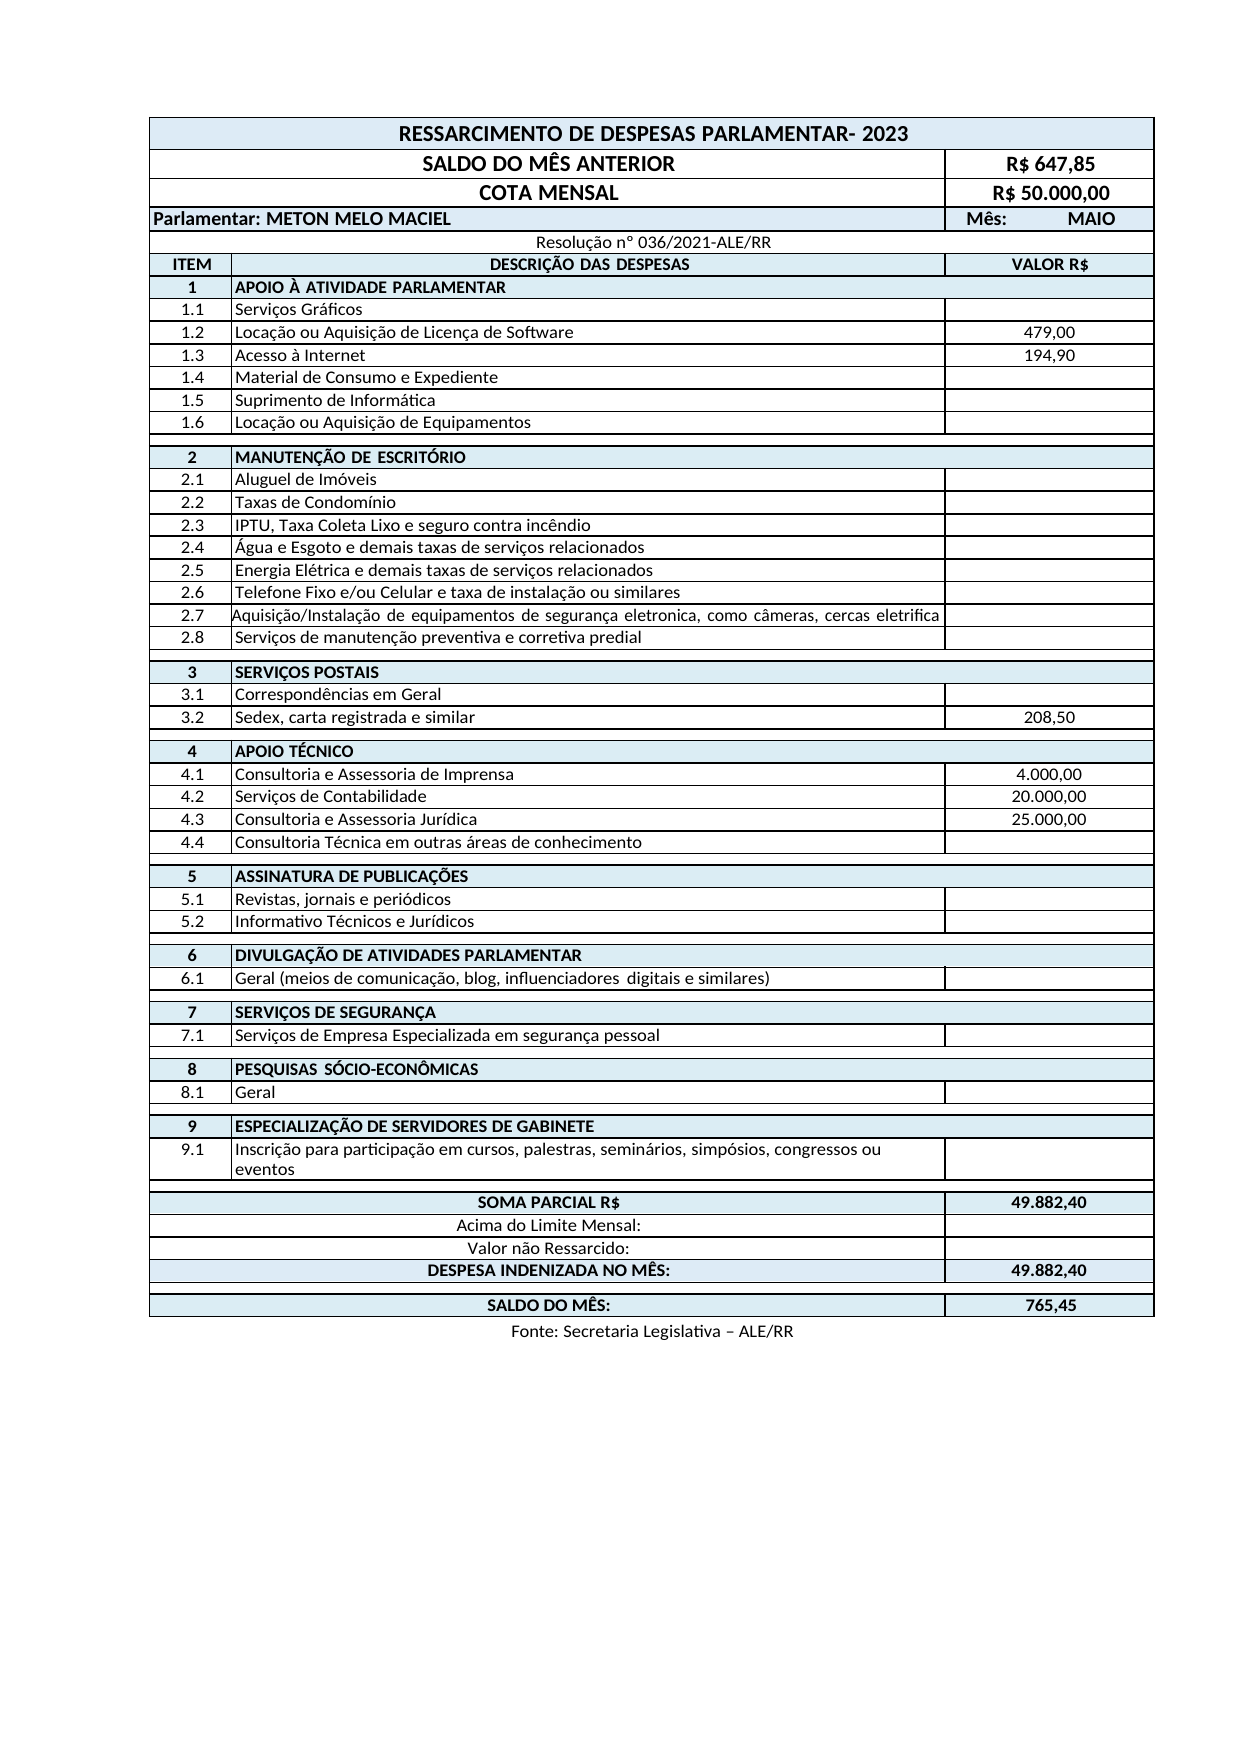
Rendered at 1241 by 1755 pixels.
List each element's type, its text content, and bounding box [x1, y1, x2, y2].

table_cell 3.2 [150, 707, 231, 728]
table_cell Consultoria e Assessoria Jurídica [232, 809, 944, 830]
table_cell [946, 412, 1153, 433]
table_cell Inscrição para participação em cursos, palestras, seminários, simpósios, congressos ou eventos [232, 1139, 944, 1179]
table_cell Revistas, jornais e periódicos [232, 888, 944, 909]
table_cell 3 [150, 662, 231, 683]
table_cell 2.4 [150, 537, 231, 558]
table_cell 4.2 [150, 786, 231, 807]
table_cell [946, 968, 1153, 989]
table_cell 4.000,00 [946, 764, 1153, 785]
table_cell ITEM [150, 254, 231, 275]
table_cell 1 [150, 277, 231, 298]
table_cell 2 [150, 447, 231, 468]
table_cell SERVIÇOS POSTAIS [232, 662, 1153, 683]
table_cell [946, 1025, 1153, 1046]
table_cell Valor não Ressarcido: [150, 1238, 944, 1259]
table_cell Informativo Técnicos e Jurídicos [232, 911, 944, 932]
table_cell 9.1 [150, 1139, 231, 1179]
table_cell [946, 627, 1153, 648]
table_cell 2.3 [150, 515, 231, 535]
table_cell SERVIÇOS DE SEGURANÇA [232, 1002, 1153, 1023]
table_cell [946, 1238, 1153, 1259]
table_cell Resolução nº 036/2021-ALE/RR [150, 232, 1153, 252]
table_cell 6.1 [150, 968, 231, 989]
table_cell [150, 1047, 1153, 1057]
table_cell 8.1 [150, 1082, 231, 1103]
table_cell 5 [150, 866, 231, 887]
table_header RESSARCIMENTO DE DESPESAS PARLAMENTAR- 2023 [150, 118, 1153, 149]
table_cell 2.1 [150, 469, 231, 490]
table_cell 5.2 [150, 911, 231, 932]
table_cell ASSINATURA DE PUBLICAÇÕES [232, 866, 1153, 887]
table_cell 4.3 [150, 809, 231, 830]
table_cell Mês: MAIO [946, 208, 1153, 230]
table_cell 1.1 [150, 299, 231, 320]
table_cell ESPECIALIZAÇÃO DE SERVIDORES DE GABINETE [232, 1116, 1153, 1137]
table_cell [150, 1181, 1153, 1191]
table_cell 1.6 [150, 412, 231, 433]
table_cell Taxas de Condomínio [232, 492, 944, 513]
table_cell Correspondências em Geral [232, 684, 944, 705]
table_cell [946, 1139, 1153, 1179]
table_cell [150, 650, 1153, 660]
table_cell 4.1 [150, 764, 231, 785]
table_cell MANUTENÇÃO DE ESCRITÓRIO [232, 447, 1153, 468]
table_cell [946, 888, 1153, 909]
table_cell Locação ou Aquisição de Equipamentos [232, 412, 944, 433]
table_cell Acesso à Internet [232, 345, 944, 366]
table_cell [150, 730, 1153, 739]
text Fonte: Secretaria Legislativa – ALE/RR [510, 1320, 794, 1342]
table_cell [946, 537, 1153, 558]
table_cell 1.4 [150, 367, 231, 388]
table_cell [946, 492, 1153, 513]
table_cell Serviços Gráficos [232, 299, 944, 320]
table_cell [946, 832, 1153, 853]
table_cell Consultoria e Assessoria de Imprensa [232, 764, 944, 785]
table_cell [946, 605, 1153, 626]
table_cell [946, 515, 1153, 535]
table_cell 2.2 [150, 492, 231, 513]
table_cell 2.6 [150, 582, 231, 603]
table_cell 1.5 [150, 390, 231, 411]
table_cell 1.2 [150, 322, 231, 343]
table_cell [150, 1104, 1153, 1114]
table_cell [946, 582, 1153, 603]
table_cell Consultoria Técnica em outras áreas de conhecimento [232, 832, 944, 853]
table_cell 4 [150, 741, 231, 762]
table_cell Água e Esgoto e demais taxas de serviços relacionados [232, 537, 944, 558]
table_cell 2.5 [150, 560, 231, 581]
table_cell COTA MENSAL [150, 179, 944, 206]
table_cell 9 [150, 1116, 231, 1137]
table_cell 25.000,00 [946, 809, 1153, 830]
table_cell SALDO DO MÊS: [150, 1295, 944, 1316]
table_cell Telefone Fixo e/ou Celular e taxa de instalação ou similares [232, 582, 944, 603]
table_cell Aluguel de Imóveis [232, 469, 944, 490]
table_cell Locação ou Aquisição de Licença de Software [232, 322, 944, 343]
table_cell 479,00 [946, 322, 1153, 343]
table_cell Acima do Limite Mensal: [150, 1215, 944, 1236]
table_cell 8 [150, 1059, 231, 1080]
table_cell Geral (meios de comunicação, blog, influenciadores digitais e similares) [232, 968, 944, 989]
table_cell Serviços de Contabilidade [232, 786, 944, 807]
table_cell 6 [150, 945, 231, 966]
table_cell SALDO DO MÊS ANTERIOR [150, 150, 944, 177]
table_cell [946, 469, 1153, 490]
table_cell R$ 50.000,00 [946, 179, 1153, 206]
table_cell 1.3 [150, 345, 231, 366]
table_cell [946, 1215, 1153, 1236]
table_cell SOMA PARCIAL R$ [150, 1193, 944, 1213]
table_cell Geral [232, 1082, 944, 1103]
table_cell APOIO À ATIVIDADE PARLAMENTAR [232, 277, 1153, 298]
table_cell 7 [150, 1002, 231, 1023]
table_cell 3.1 [150, 684, 231, 705]
table_cell Suprimento de Informática [232, 390, 944, 411]
table_cell [946, 1082, 1153, 1103]
table_cell Parlamentar: METON MELO MACIEL [150, 208, 944, 230]
table_cell 4.4 [150, 832, 231, 853]
table_cell IPTU, Taxa Coleta Lixo e seguro contra incêndio [232, 515, 944, 535]
table_cell VALOR R$ [946, 254, 1153, 275]
table_cell [150, 991, 1153, 1001]
table_cell 2.7 [150, 605, 231, 626]
table_cell [150, 1283, 1153, 1293]
table_cell [150, 934, 1153, 944]
table_cell 194,90 [946, 345, 1153, 366]
table_cell DESCRIÇÃO DAS DESPESAS [232, 254, 944, 275]
table_cell Serviços de manutenção preventiva e corretiva predial [232, 627, 944, 648]
table_cell PESQUISAS SÓCIO-ECONÔMICAS [232, 1059, 1153, 1080]
table_cell 49.882,40 [946, 1260, 1153, 1281]
table_cell 20.000,00 [946, 786, 1153, 807]
table_cell [946, 684, 1153, 705]
table_cell DESPESA INDENIZADA NO MÊS: [150, 1260, 944, 1281]
table_cell [946, 299, 1153, 320]
table_cell 5.1 [150, 888, 231, 909]
table_cell [946, 560, 1153, 581]
table_cell APOIO TÉCNICO [232, 741, 1153, 762]
table_cell [150, 854, 1153, 864]
table_cell Sedex, carta registrada e similar [232, 707, 944, 728]
table_cell Energia Elétrica e demais taxas de serviços relacionados [232, 560, 944, 581]
table_cell [150, 435, 1153, 445]
table_cell [946, 911, 1153, 932]
table_cell R$ 647,85 [946, 150, 1153, 177]
table_cell 49.882,40 [946, 1193, 1153, 1213]
table_cell 208,50 [946, 707, 1153, 728]
table_cell 765,45 [946, 1295, 1153, 1316]
table_cell Serviços de Empresa Especializada em segurança pessoal [232, 1025, 944, 1046]
table_cell [946, 390, 1153, 411]
table_cell Aquisição/Instalação de equipamentos de segurança eletronica, como câmeras, cercas eletrifica [232, 605, 944, 626]
table_cell [946, 367, 1153, 388]
table_cell Material de Consumo e Expediente [232, 367, 944, 388]
table_cell DIVULGAÇÃO DE ATIVIDADES PARLAMENTAR [232, 945, 1153, 966]
table_cell 2.8 [150, 627, 231, 648]
table_cell 7.1 [150, 1025, 231, 1046]
